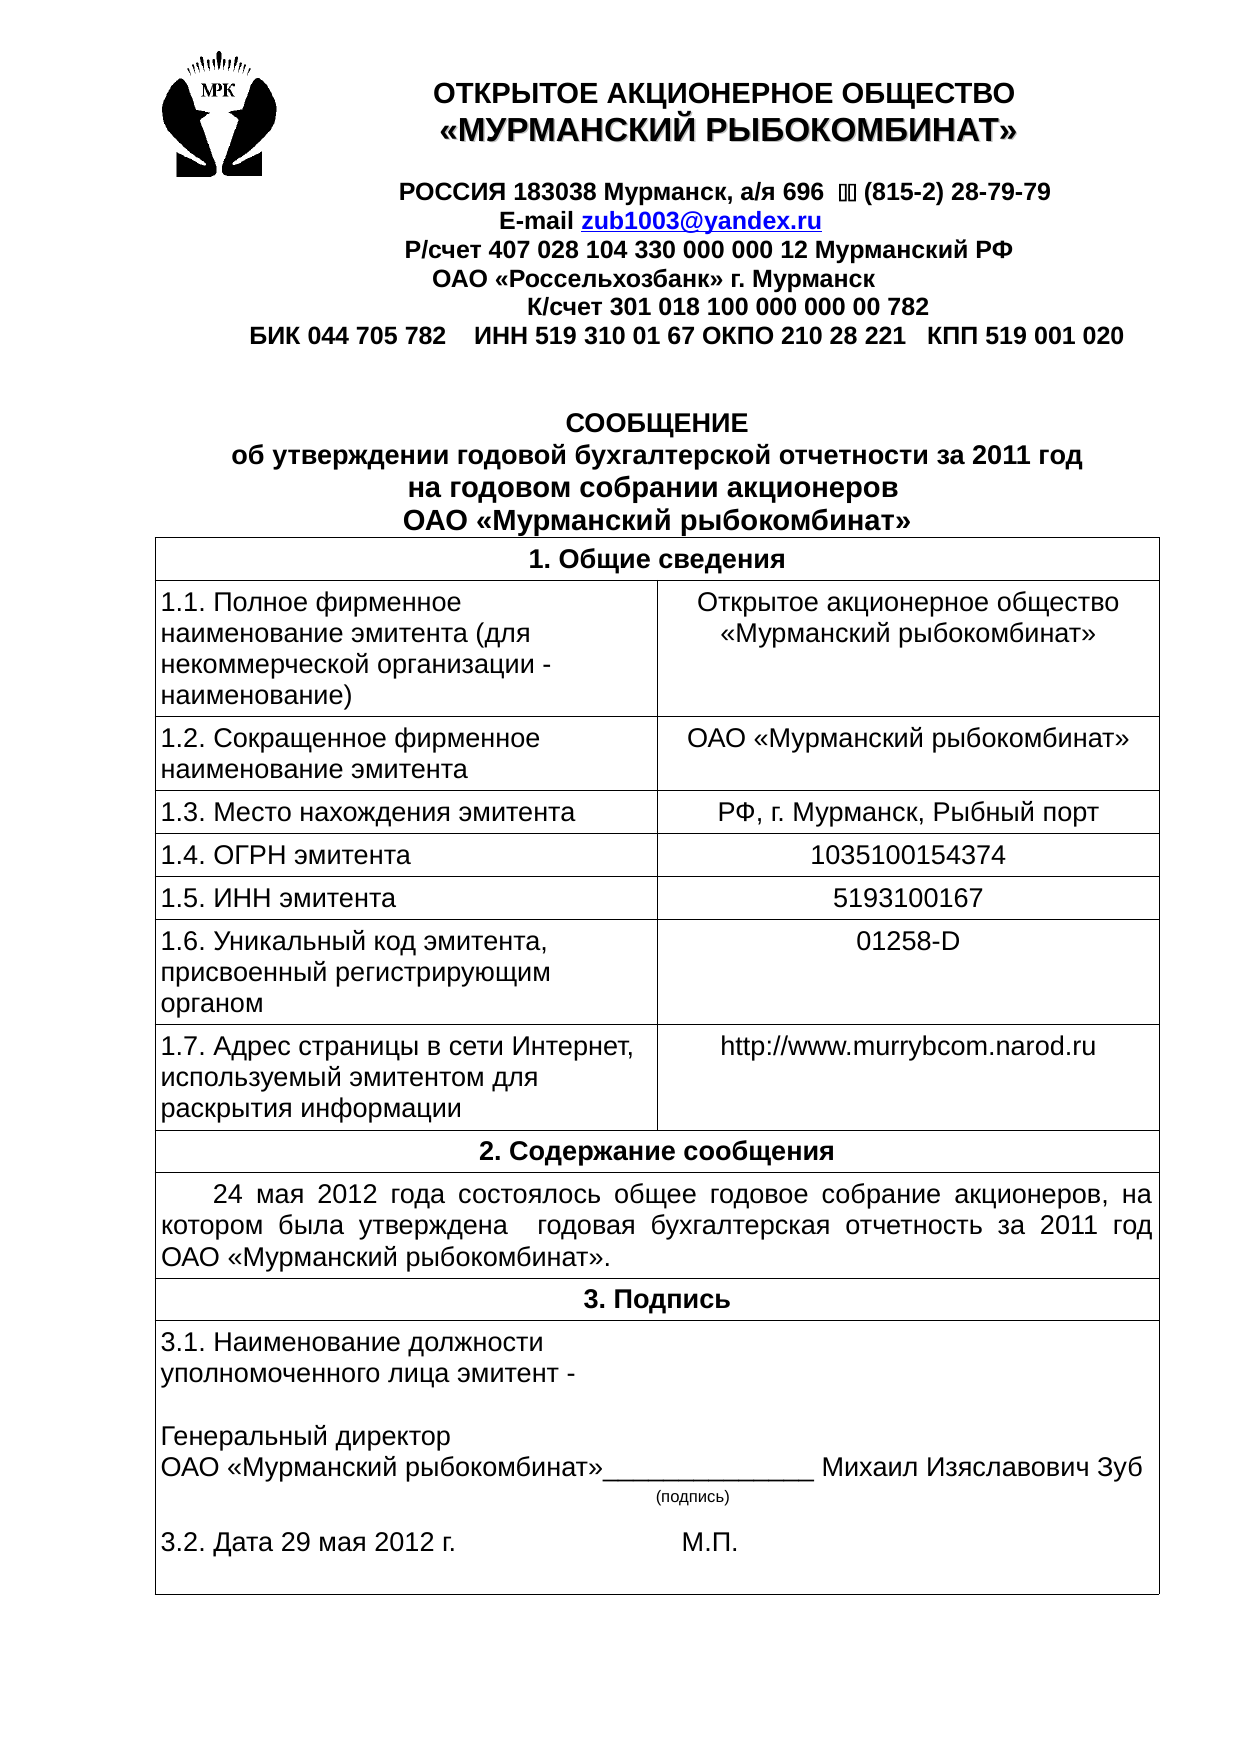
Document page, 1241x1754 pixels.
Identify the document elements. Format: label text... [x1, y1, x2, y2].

text на годовом собрании акционеров [155, 470, 1159, 503]
table_cell 01258-D [658, 920, 1159, 1024]
subtitle «МУРМАНСКИЙ РЫБОКОМБИНАТ» [279, 110, 1159, 148]
subtitle ОТКРЫТОЕ АКЦИОНЕРНОЕ ОБЩЕСТВО [279, 77, 1159, 110]
text об утверждении годовой бухгалтерской отчетности за 2011 год [155, 439, 1159, 470]
table_cell 1.3. Место нахождения эмитента [156, 791, 657, 833]
table_cell 1.7. Адрес страницы в сети Интернет, используемый эмитентом для раскрытия информации [156, 1025, 657, 1129]
table_cell 3. Подпись [156, 1279, 1159, 1320]
table_cell 1.1. Полное фирменное наименование эмитента (для некоммерческой организации - наименование) [156, 581, 657, 716]
text К/счет 301 018 100 000 000 00 782 [155, 292, 1159, 321]
table_cell 2. Содержание сообщения [156, 1131, 1159, 1172]
table_cell 3.1. Наименование должности уполномоченного лица эмитент - Генеральный директор ОАО «Мурманский рыбокомбинат»______________ Михаил Изяславович Зуб (подпись) 3.2. Дата 29 мая 2012 г. М.П. [156, 1321, 1159, 1594]
table_cell Открытое акционерное общество «Мурманский рыбокомбинат» [658, 581, 1159, 716]
table_cell 1035100154374 [658, 834, 1159, 876]
text РОССИЯ 183038 Мурманск, а/я 696  (815-2) 28-79-79 [155, 177, 1159, 206]
text ОАО «Россельхозбанк» г. Мурманск [155, 264, 1159, 292]
table_cell ОАО «Мурманский рыбокомбинат» [658, 717, 1159, 790]
table_cell 1.6. Уникальный код эмитента, присвоенный регистрирующим органом [156, 920, 657, 1024]
table_cell 1.4. ОГРН эмитента [156, 834, 657, 876]
text БИК 044 705 782 ИНН 519 310 01 67 ОКПО 210 28 221 КПП 519 001 020 [155, 321, 1159, 350]
text Р/счет 407 028 104 330 000 000 12 Мурманский РФ [155, 235, 1159, 264]
text E-mail zub1003@yandex.ru [155, 206, 1159, 235]
table_cell 1.5. ИНН эмитента [156, 877, 657, 919]
table_cell РФ, г. Мурманск, Рыбный порт [658, 791, 1159, 833]
table_cell 1.2. Сокращенное фирменное наименование эмитента [156, 717, 657, 790]
text ОАО «Мурманский рыбокомбинат» [155, 503, 1159, 537]
table_header 1. Общие сведения [156, 538, 1159, 580]
text СООБЩЕНИЕ [155, 407, 1159, 439]
table_cell 24 мая 2012 года состоялось общее годовое собрание акционеров, на котором была утверждена годовая бухгалтерская отчетность за 2011 год ОАО «Мурманский рыбокомбинат». [156, 1173, 1159, 1278]
table_cell http://www.murrybcom.narod.ru [658, 1025, 1159, 1129]
table_cell 5193100167 [658, 877, 1159, 919]
